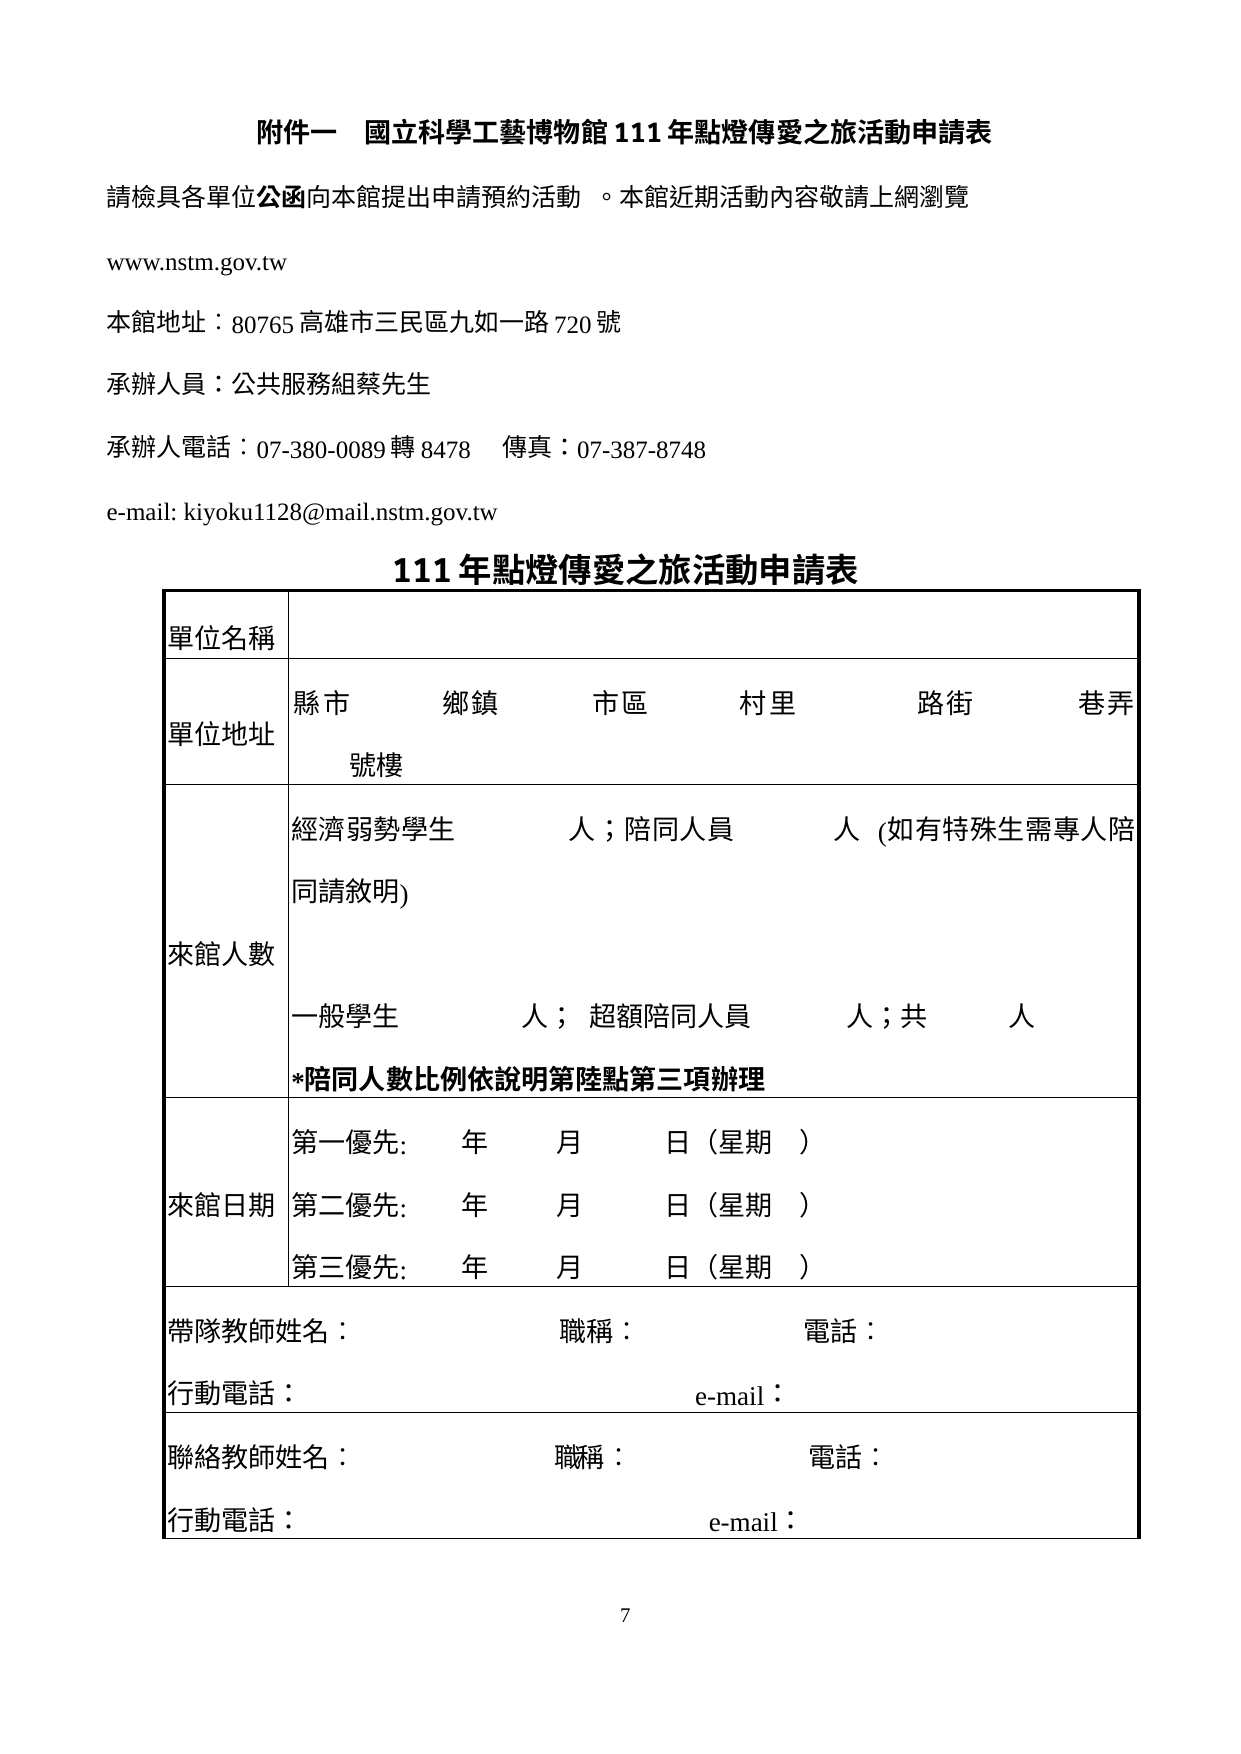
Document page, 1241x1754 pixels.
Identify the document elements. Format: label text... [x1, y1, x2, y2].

table_cell 縣市 鄉鎮 市區 村里 路街 巷弄 號樓 [289, 659, 1137, 783]
table_cell 帶隊教師姓名︰ 職稱︰ 電話︰ 行動電話： e-mail： [166, 1287, 1137, 1412]
text 承辦人電話︰07-380-0089轉8478 傳真：07-387-8748 [106, 401, 1144, 464]
table_cell 來館人數 [166, 785, 288, 1097]
table_cell 聯絡教師姓名︰ 職稱︰ 電話︰ 行動電話： e-mail： [166, 1413, 1137, 1538]
text 承辦人員：公共服務組蔡先生 [106, 339, 1144, 401]
table_cell 經濟弱勢學生 人；陪同人員 人 (如有特殊生需專人陪同請敘明) 一般學生 人； 超額陪同人員 人；共 人 *陪同人數比例依說明第陸點第三項辦理 [289, 785, 1137, 1097]
text 附件一 國立科學工藝博物館111年點燈傳愛之旅活動申請表 [106, 89, 1142, 151]
table_header [289, 592, 1137, 657]
table_cell 第一優先: 年 月 日（星期 ） 第二優先: 年 月 日（星期 ） 第三優先: 年 月 日（星期 ） [289, 1098, 1137, 1286]
text 111年點燈傳愛之旅活動申請表 [106, 526, 1144, 589]
text 本館地址︰80765高雄市三民區九如一路720號 [106, 276, 1144, 339]
table_cell 來館日期 [166, 1098, 288, 1286]
table_cell 單位地址 [166, 659, 288, 783]
text e-mail: kiyoku1128@mail.nstm.gov.tw [106, 464, 1144, 526]
text 請檢具各單位公函向本館提出申請預約活動 。本館近期活動內容敬請上網瀏覽www.nstm.gov.tw [106, 151, 1144, 276]
table_header 單位名稱 [166, 592, 288, 657]
